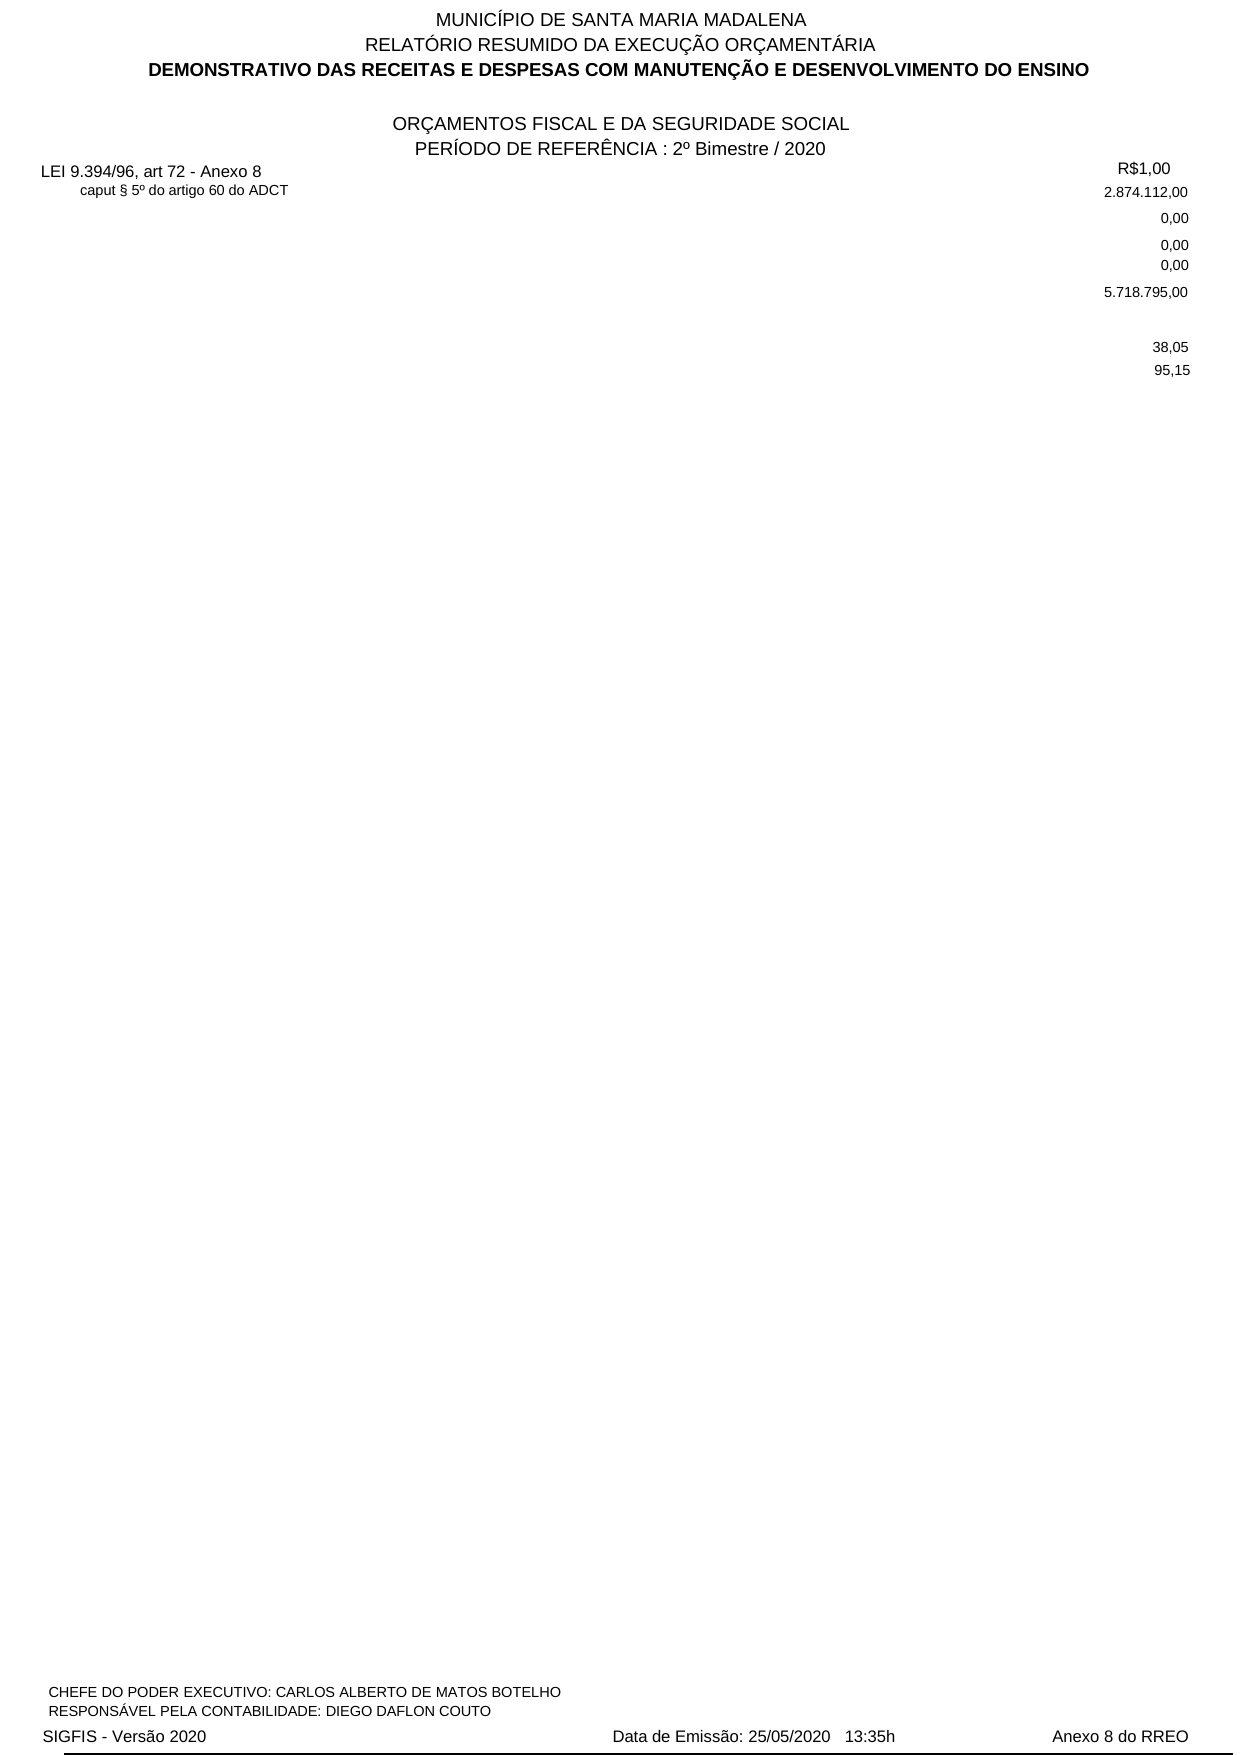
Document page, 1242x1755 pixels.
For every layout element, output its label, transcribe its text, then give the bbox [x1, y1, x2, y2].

text 2.874.112,00 [1104, 183, 1223, 200]
text 0,00 [1161, 210, 1223, 227]
text 0,00 [1161, 237, 1223, 253]
text Mínimo de <25%> das receitas resultantes de impostos na manutenção e desenvolvimento do ensino - Caput do artigo 212 da CF/88 Mínimo de <60%> do FUNDEB na remuneração do magistério do Ensino Fundamental - caput § 5º do artigo 60 do ADCT [80, 175, 943, 200]
text 0,00 [1161, 257, 1223, 274]
text 5.718.795,00 [1104, 283, 1223, 300]
text 95,15 [1154, 362, 1223, 378]
text 38,05 [1152, 338, 1223, 355]
